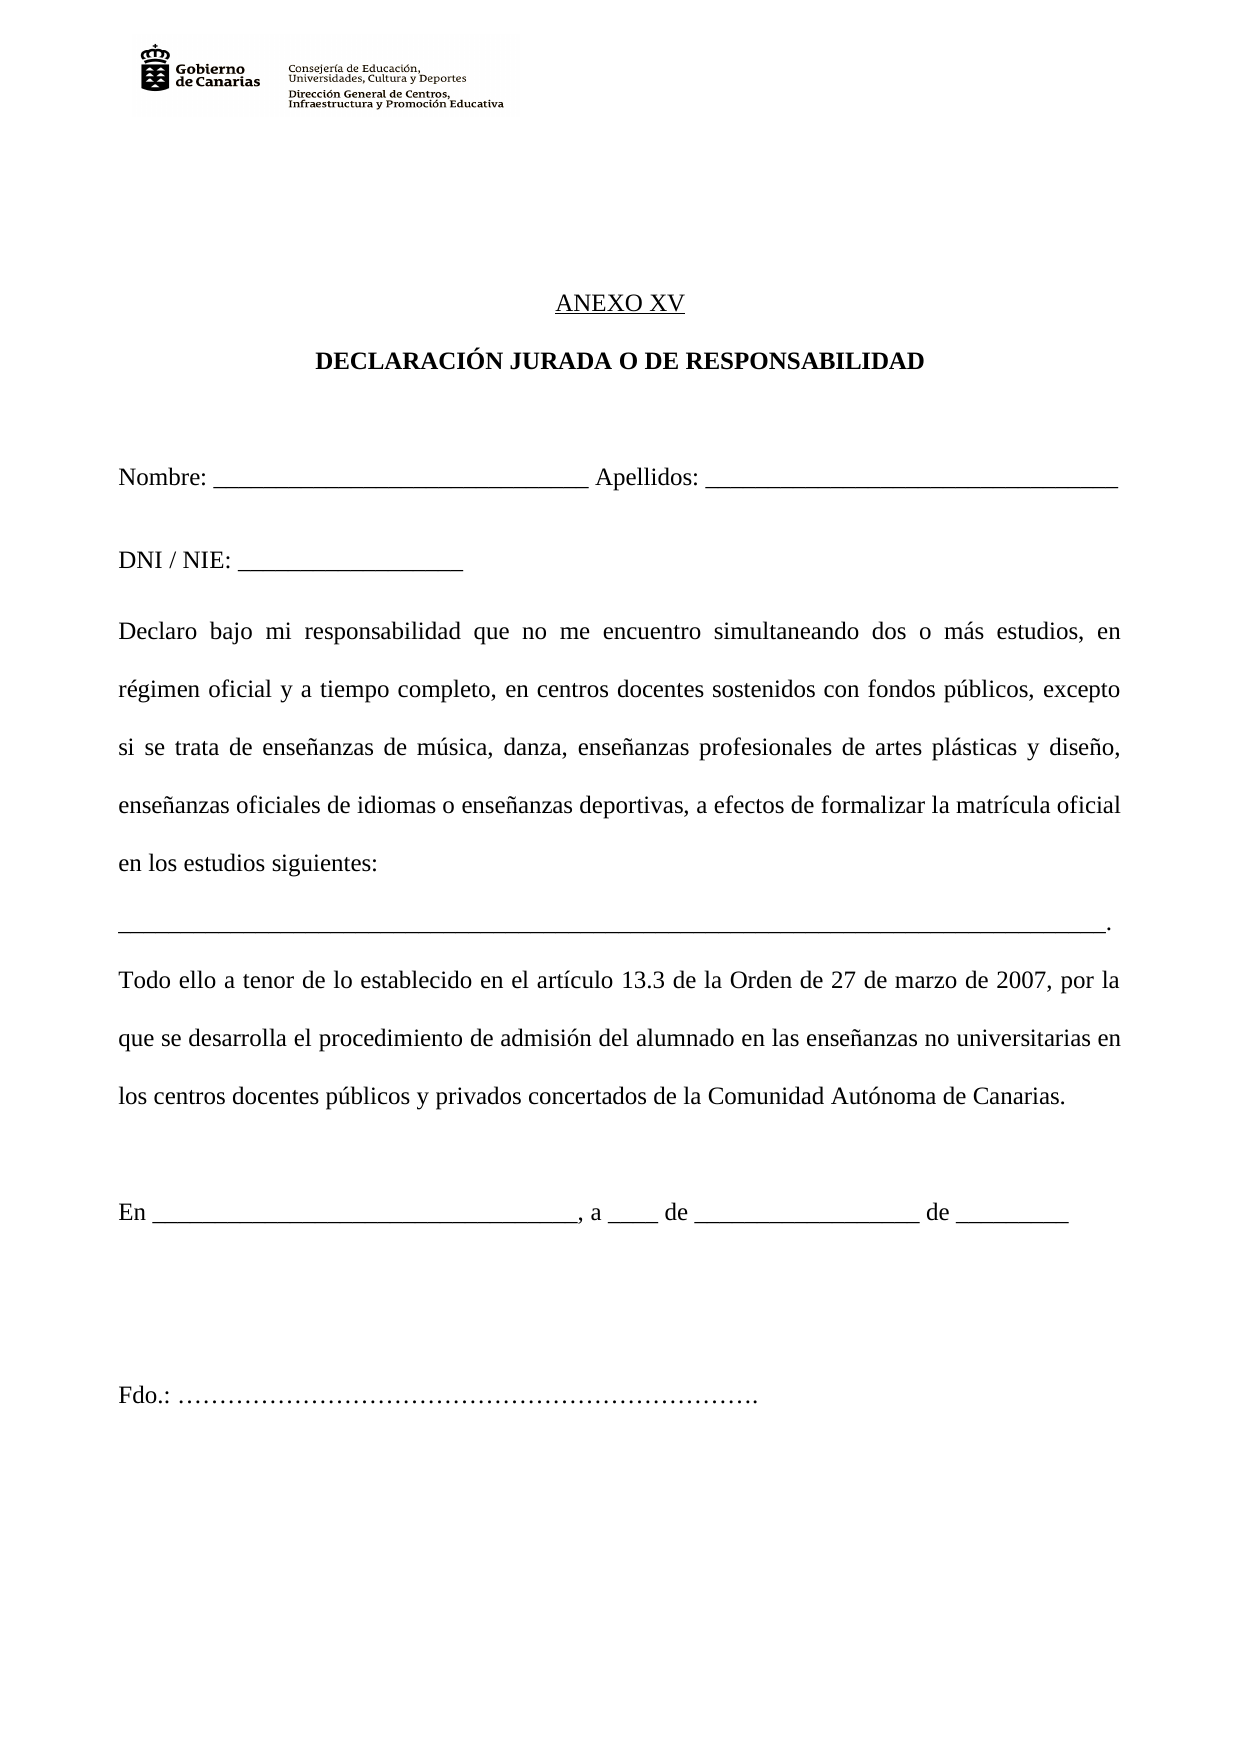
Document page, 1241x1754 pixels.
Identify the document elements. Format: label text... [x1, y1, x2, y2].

title ANEXO XV [118, 288, 1122, 317]
text _______________________________________________________________________________. [118, 906, 1122, 935]
subtitle DNI / NIE: __________________ [118, 545, 1122, 574]
picture [131, 34, 521, 117]
text Declaro bajo mi responsabilidad que no me encuentro simultaneando dos o más estudios, en régimen oficial y a tiempo completo, en centros docentes sostenidos con fondos públicos, excepto si se trata de enseñanzas de música, danza, enseñanzas profesionales de artes plásticas y diseño, enseñanzas oficiales de idiomas o enseñanzas deportivas, a efectos de formalizar la matrícula oficial en los estudios siguientes: [118, 616, 1122, 877]
text Fdo.: ……………………………………………………………. [118, 1380, 1122, 1409]
title Nombre: ______________________________ Apellidos: _________________________________ [118, 462, 1122, 491]
title En __________________________________, a ____ de __________________ de _________ [118, 1197, 1122, 1226]
title DECLARACIÓN JURADA O DE RESPONSABILIDAD [118, 346, 1122, 375]
text Todo ello a tenor de lo establecido en el artículo 13.3 de la Orden de 27 de marzo de 2007, por la que se desarrolla el procedimiento de admisión del alumnado en las enseñanzas no universitarias en los centros docentes públicos y privados concertados de la Comunidad Autónoma de Canarias. [118, 964, 1122, 1110]
